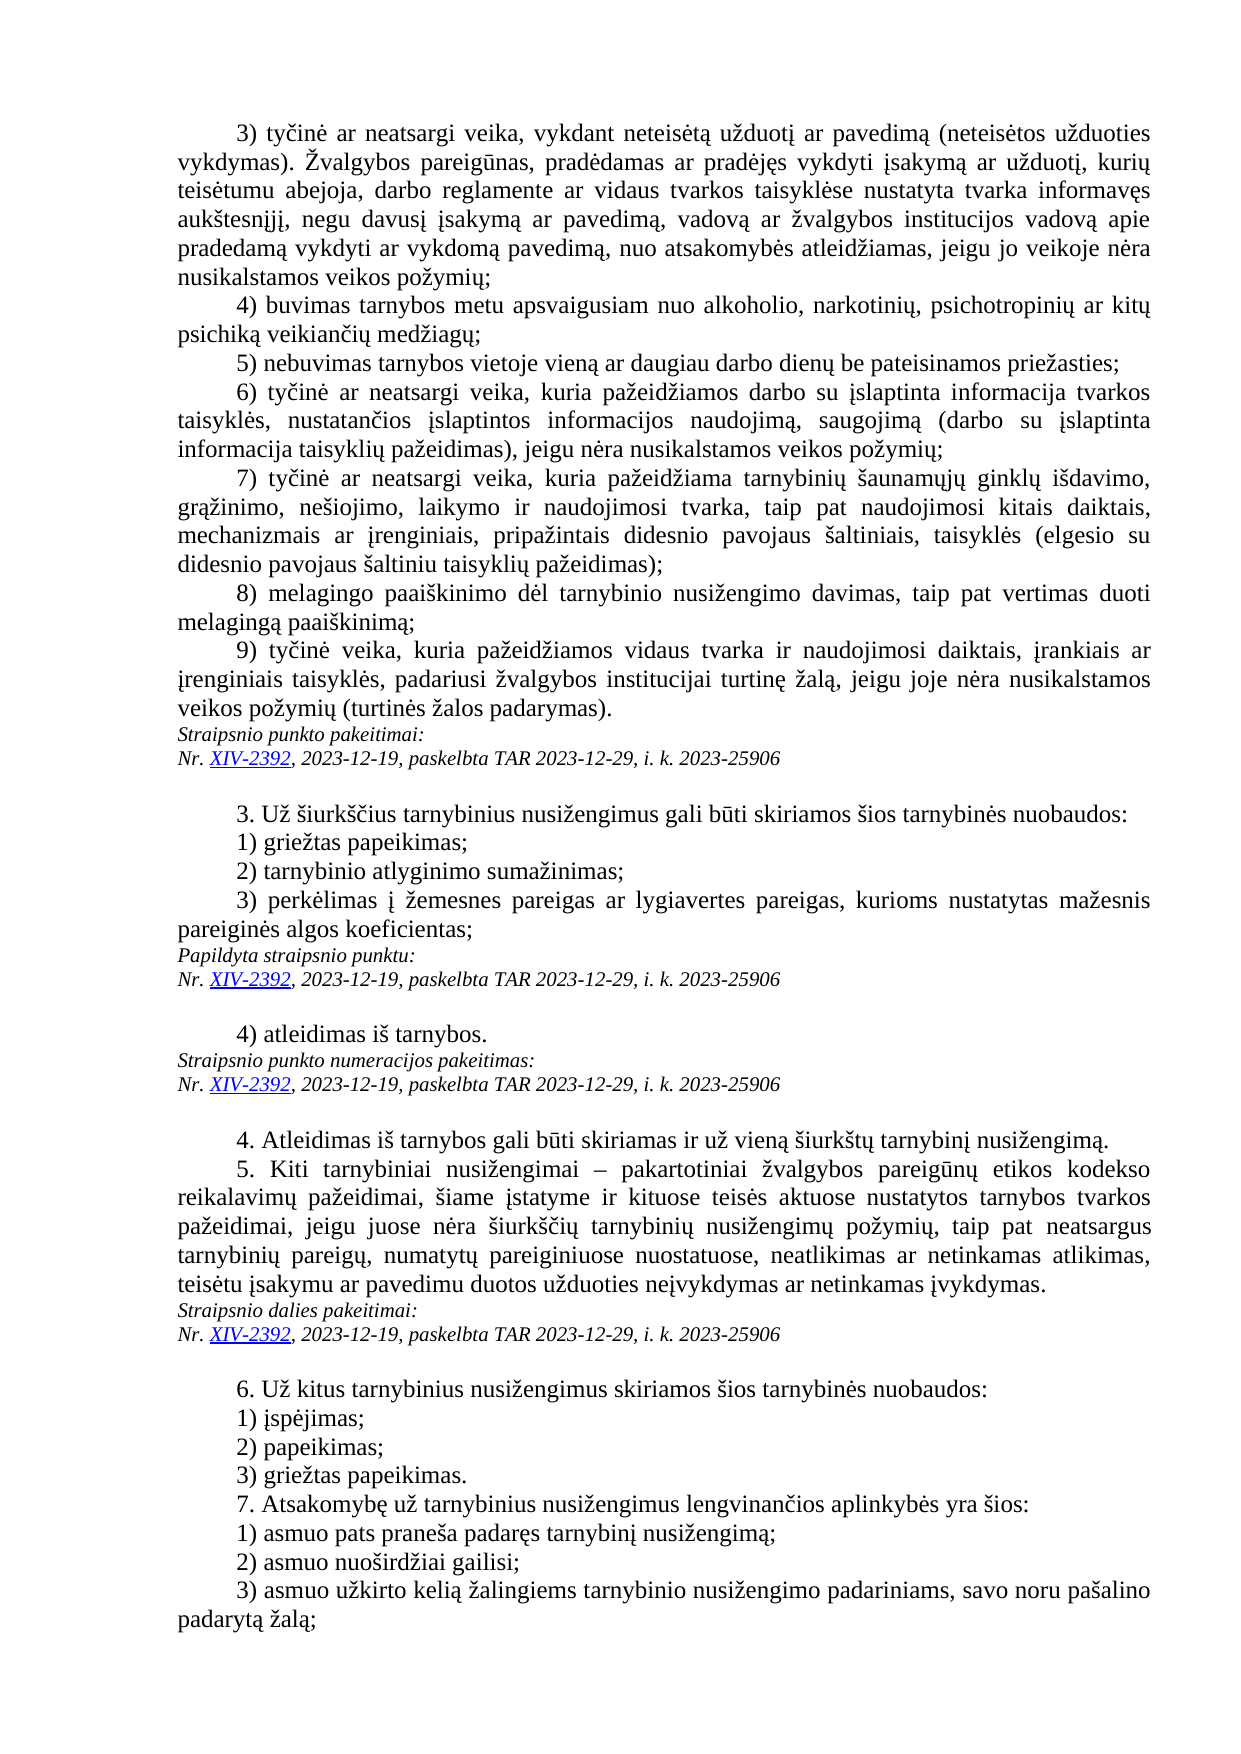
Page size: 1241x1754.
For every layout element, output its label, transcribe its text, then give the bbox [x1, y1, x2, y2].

text 3. Už šiurkščius tarnybinius nusižengimus gali būti skiriamos šios tarnybinės nuobaudos: [177, 799, 1152, 827]
text 3) tyčinė ar neatsargi veika, vykdant neteisėtą užduotį ar pavedimą (neteisėtos užduoties vykdymas). Žvalgybos pareigūnas, pradėdamas ar pradėjęs vykdyti įsakymą ar užduotį, kurių teisėtumu abejoja, darbo reglamente ar vidaus tvarkos taisyklėse nustatyta tvarka informavęs aukštesnįjį, negu davusį įsakymą ar pavedimą, vadovą ar žvalgybos institucijos vadovą apie pradedamą vykdyti ar vykdomą pavedimą, nuo atsakomybės atleidžiamas, jeigu jo veikoje nėra nusikalstamos veikos požymių; [177, 118, 1152, 291]
text 1) asmuo pats praneša padaręs tarnybinį nusižengimą; [177, 1518, 1152, 1547]
text 6. Už kitus tarnybinius nusižengimus skiriamos šios tarnybinės nuobaudos: [177, 1374, 1152, 1403]
text 1) griežtas papeikimas; [177, 827, 1152, 856]
text 5. Kiti tarnybiniai nusižengimai – pakartotiniai žvalgybos pareigūnų etikos kodekso reikalavimų pažeidimai, šiame įstatyme ir kituose teisės aktuose nustatytos tarnybos tvarkos pažeidimai, jeigu juose nėra šiurkščių tarnybinių nusižengimų požymių, taip pat neatsargus tarnybinių pareigų, numatytų pareiginiuose nuostatuose, neatlikimas ar netinkamas atlikimas, teisėtu įsakymu ar pavedimu duotos užduoties neįvykdymas ar netinkamas įvykdymas. [177, 1154, 1152, 1297]
text 3) asmuo užkirto kelią žalingiems tarnybinio nusižengimo padariniams, savo noru pašalino padarytą žalą; [177, 1576, 1152, 1633]
text 2) papeikimas; [177, 1432, 1152, 1461]
text 4) buvimas tarnybos metu apsvaigusiam nuo alkoholio, narkotinių, psichotropinių ar kitų psichiką veikiančių medžiagų; [177, 291, 1152, 348]
text Nr. XIV-2392, 2023-12-19, paskelbta TAR 2023-12-29, i. k. 2023-25906 [177, 967, 1152, 991]
text 6) tyčinė ar neatsargi veika, kuria pažeidžiamos darbo su įslaptinta informacija tvarkos taisyklės, nustatančios įslaptintos informacijos naudojimą, saugojimą (darbo su įslaptinta informacija taisyklių pažeidimas), jeigu nėra nusikalstamos veikos požymių; [177, 377, 1152, 463]
text 7) tyčinė ar neatsargi veika, kuria pažeidžiama tarnybinių šaunamųjų ginklų išdavimo, grąžinimo, nešiojimo, laikymo ir naudojimosi tvarka, taip pat naudojimosi kitais daiktais, mechanizmais ar įrenginiais, pripažintais didesnio pavojaus šaltiniais, taisyklės (elgesio su didesnio pavojaus šaltiniu taisyklių pažeidimas); [177, 463, 1152, 578]
text Papildyta straipsnio punktu: [177, 942, 1152, 967]
text 4. Atleidimas iš tarnybos gali būti skiriamas ir už vieną šiurkštų tarnybinį nusižengimą. [177, 1125, 1152, 1154]
text 3) perkėlimas į žemesnes pareigas ar lygiavertes pareigas, kurioms nustatytas mažesnis pareiginės algos koeficientas; [177, 885, 1152, 942]
text Straipsnio punkto pakeitimai: [177, 722, 1152, 746]
text 9) tyčinė veika, kuria pažeidžiamos vidaus tvarka ir naudojimosi daiktais, įrankiais ar įrenginiais taisyklės, padariusi žvalgybos institucijai turtinę žalą, jeigu joje nėra nusikalstamos veikos požymių (turtinės žalos padarymas). [177, 636, 1152, 722]
text 8) melagingo paaiškinimo dėl tarnybinio nusižengimo davimas, taip pat vertimas duoti melagingą paaiškinimą; [177, 578, 1152, 636]
text 3) griežtas papeikimas. [177, 1461, 1152, 1489]
text 1) įspėjimas; [177, 1403, 1152, 1432]
text Nr. XIV-2392, 2023-12-19, paskelbta TAR 2023-12-29, i. k. 2023-25906 [177, 1072, 1152, 1096]
text 5) nebuvimas tarnybos vietoje vieną ar daugiau darbo dienų be pateisinamos priežasties; [177, 348, 1152, 377]
text 2) tarnybinio atlyginimo sumažinimas; [177, 856, 1152, 885]
text Nr. XIV-2392, 2023-12-19, paskelbta TAR 2023-12-29, i. k. 2023-25906 [177, 746, 1152, 770]
text Nr. XIV-2392, 2023-12-19, paskelbta TAR 2023-12-29, i. k. 2023-25906 [177, 1322, 1152, 1346]
text 7. Atsakomybę už tarnybinius nusižengimus lengvinančios aplinkybės yra šios: [177, 1489, 1152, 1518]
text 2) asmuo nuoširdžiai gailisi; [177, 1547, 1152, 1576]
text Straipsnio dalies pakeitimai: [177, 1297, 1152, 1322]
text 4) atleidimas iš tarnybos. [177, 1019, 1152, 1048]
text Straipsnio punkto numeracijos pakeitimas: [177, 1048, 1152, 1072]
